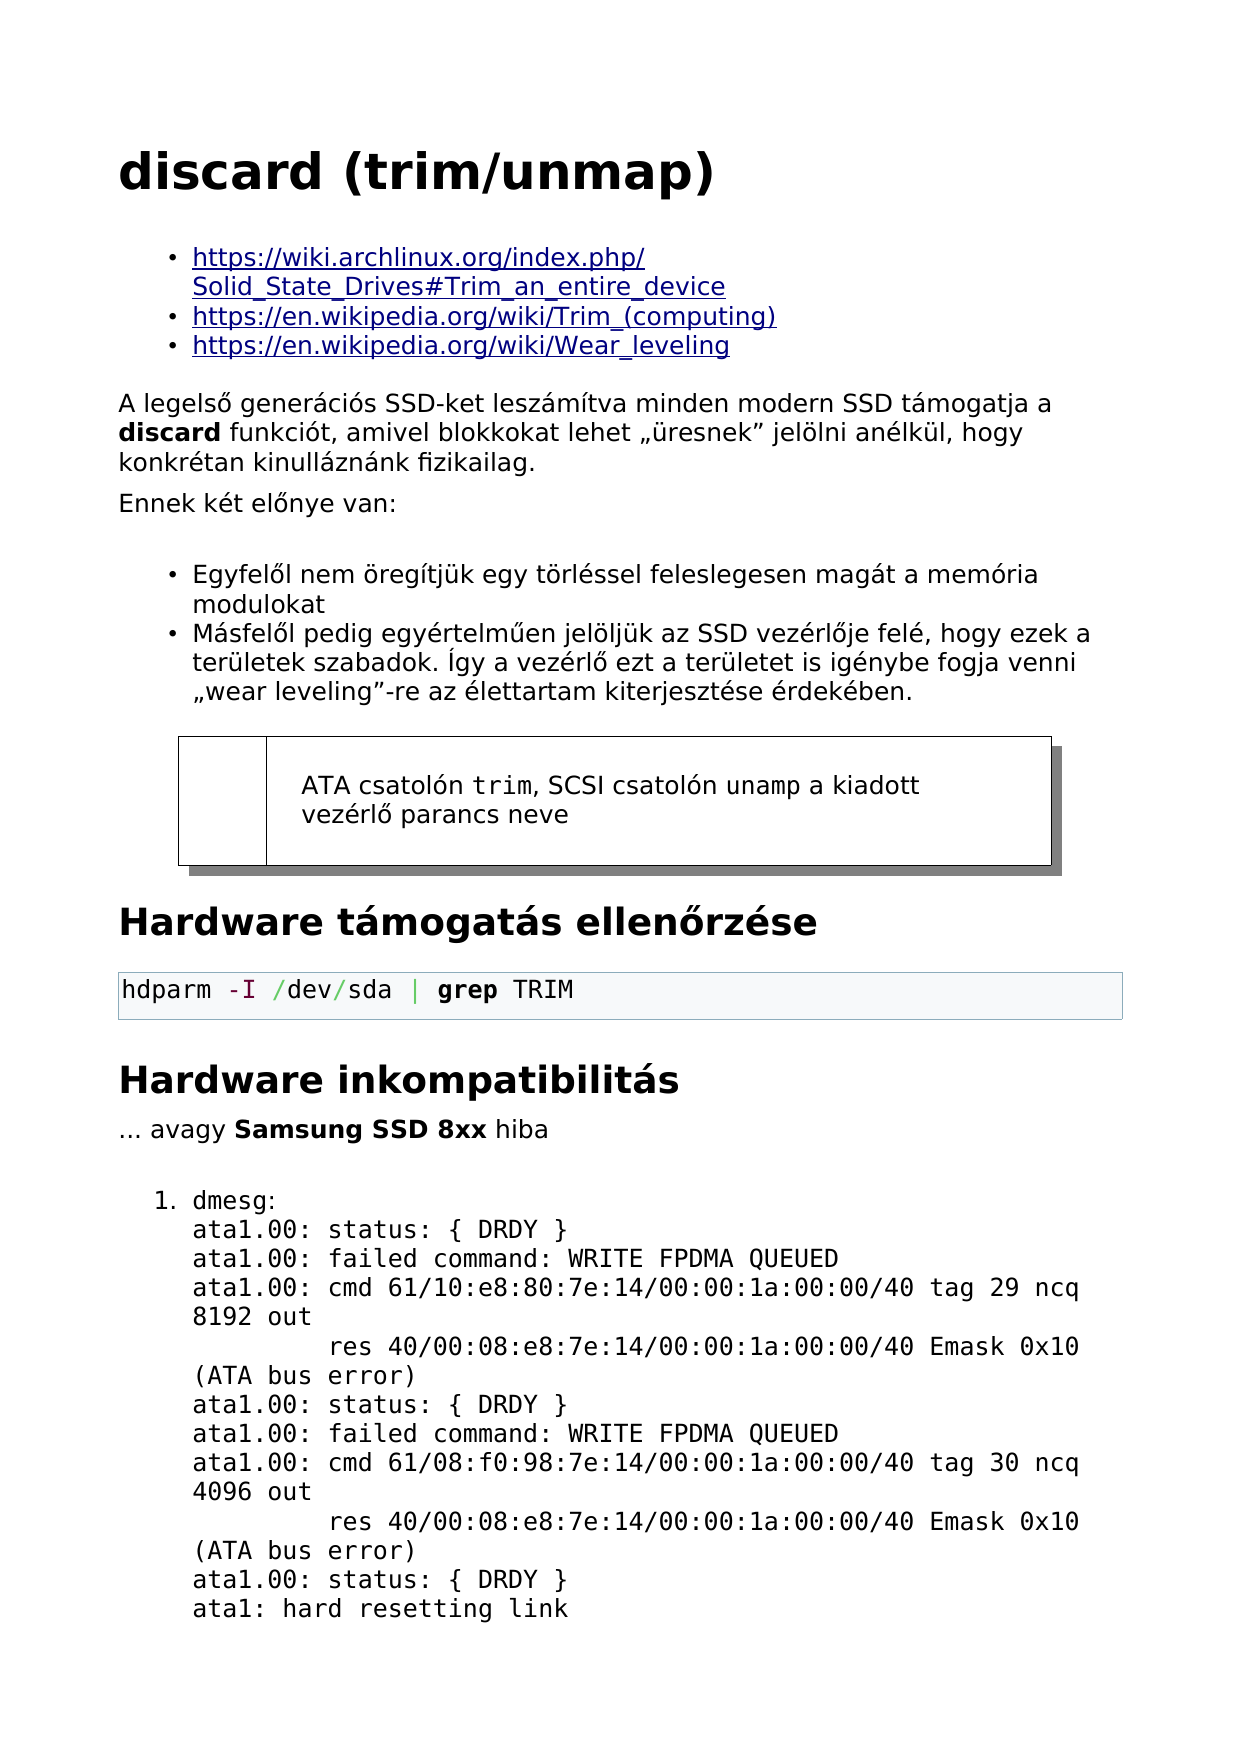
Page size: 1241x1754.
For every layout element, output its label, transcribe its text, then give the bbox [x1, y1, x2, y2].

list Másfelől pedig egyértelműen jelöljük az SSD vezérlője felé, hogy ezek a területek szabadok. Így a vezérlő ezt a területet is igénybe fogja venni „wear leveling”-re az élettartam kiterjesztése érdekében. [177, 619, 1122, 706]
text Ennek két előnye van: [118, 489, 1122, 519]
list https://en.wikipedia.org/wiki/Wear_leveling [177, 331, 1122, 360]
list https://wiki.archlinux.org/index.php/Solid_State_Drives#Trim_an_entire_device [177, 243, 1122, 302]
subtitle Hardware inkompatibilitás [118, 1059, 1122, 1102]
list https://en.wikipedia.org/wiki/Trim_(computing) [177, 302, 1122, 331]
list dmesg: [177, 1186, 1122, 1215]
subtitle Hardware támogatás ellenőrzése [118, 901, 1122, 944]
list ata1.00: status: { DRDY } ata1.00: failed command: WRITE FPDMA QUEUED ata1.00: cmd 61/10:e8:80:7e:14/00:00:1a:00:00/40 tag 29 ncq 8192 out res 40/00:08:e8:7e:14/00:00:1a:00:00/40 Emask 0x10 (ATA bus error) ata1.00: status: { DRDY } ata1.00: failed command: WRITE FPDMA QUEUED ata1.00: cmd 61/08:f0:98:7e:14/00:00:1a:00:00/40 tag 30 ncq 4096 out res 40/00:08:e8:7e:14/00:00:1a:00:00/40 Emask 0x10 (ATA bus error) ata1.00: status: { DRDY } ata1: hard resetting link [177, 1215, 1122, 1623]
subtitle discard (trim/unmap) [118, 143, 1122, 201]
table_header ATA csatolón trim, SCSI csatolón unamp a kiadott vezérlő parancs neve [267, 737, 1051, 865]
text ... avagy Samsung SSD 8xx hiba [118, 1115, 1122, 1144]
table_header hdparm -I /dev/sda | grep TRIM [119, 973, 1122, 1019]
table_header [179, 737, 266, 865]
list Egyfelől nem öregítjük egy törléssel feleslegesen magát a memória modulokat [177, 561, 1122, 619]
text A legelső generációs SSD-ket leszámítva minden modern SSD támogatja a discard funkciót, amivel blokkokat lehet „üresnek” jelölni anélkül, hogy konkrétan kinulláznánk fizikailag. [118, 389, 1122, 477]
